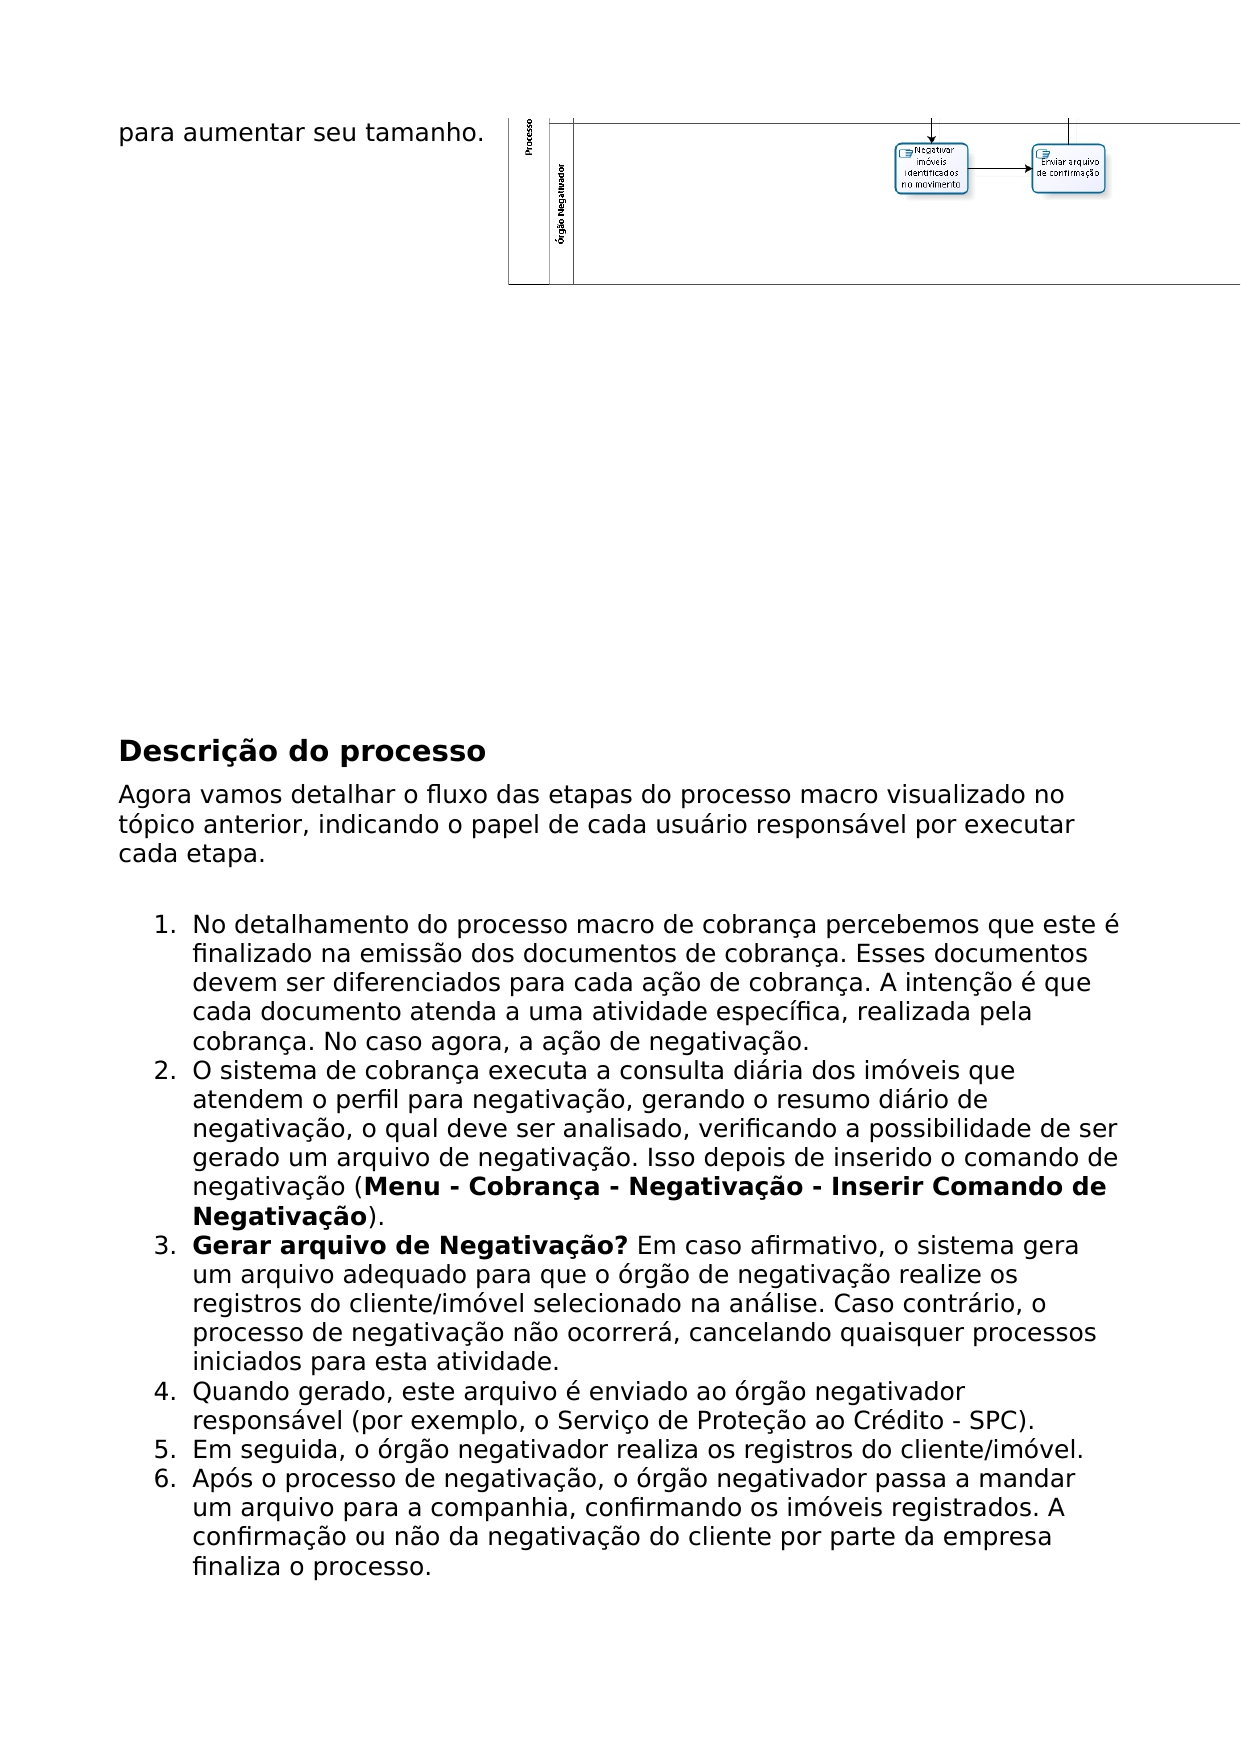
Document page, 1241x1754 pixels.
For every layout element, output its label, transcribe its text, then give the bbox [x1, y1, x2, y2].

list No detalhamento do processo macro de cobrança percebemos que este é finalizado na emissão dos documentos de cobrança. Esses documentos devem ser diferenciados para cada ação de cobrança. A intenção é que cada documento atenda a uma atividade específica, realizada pela cobrança. No caso agora, a ação de negativação. [177, 910, 1122, 1056]
list Após o processo de negativação, o órgão negativador passa a mandar um arquivo para a companhia, confirmando os imóveis registrados. A confirmação ou não da negativação do cliente por parte da empresa finaliza o processo. [177, 1464, 1122, 1581]
text Agora vamos detalhar o fluxo das etapas do processo macro visualizado no tópico anterior, indicando o papel de cada usuário responsável por executar cada etapa. [118, 781, 1122, 868]
list Quando gerado, este arquivo é enviado ao órgão negativador responsável (por exemplo, o Serviço de Proteção ao Crédito - SPC). [177, 1377, 1122, 1435]
list O sistema de cobrança executa a consulta diária dos imóveis que atendem o perfil para negativação, gerando o resumo diário de negativação, o qual deve ser analisado, verificando a possibilidade de ser gerado um arquivo de negativação. Isso depois de inserido o comando de negativação (Menu - Cobrança - Negativação - Inserir Comando de Negativação). [177, 1056, 1122, 1231]
list Em seguida, o órgão negativador realiza os registros do cliente/imóvel. [177, 1435, 1122, 1464]
list Gerar arquivo de Negativação? Em caso afirmativo, o sistema gera um arquivo adequado para que o órgão de negativação realize os registros do cliente/imóvel selecionado na análise. Caso contrário, o processo de negativação não ocorrerá, cancelando quaisquer processos iniciados para esta atividade. [177, 1231, 1122, 1377]
text para aumentar seu tamanho. [118, 118, 1122, 697]
subtitle Descrição do processo [118, 734, 1122, 768]
picture [492, 118, 1241, 375]
